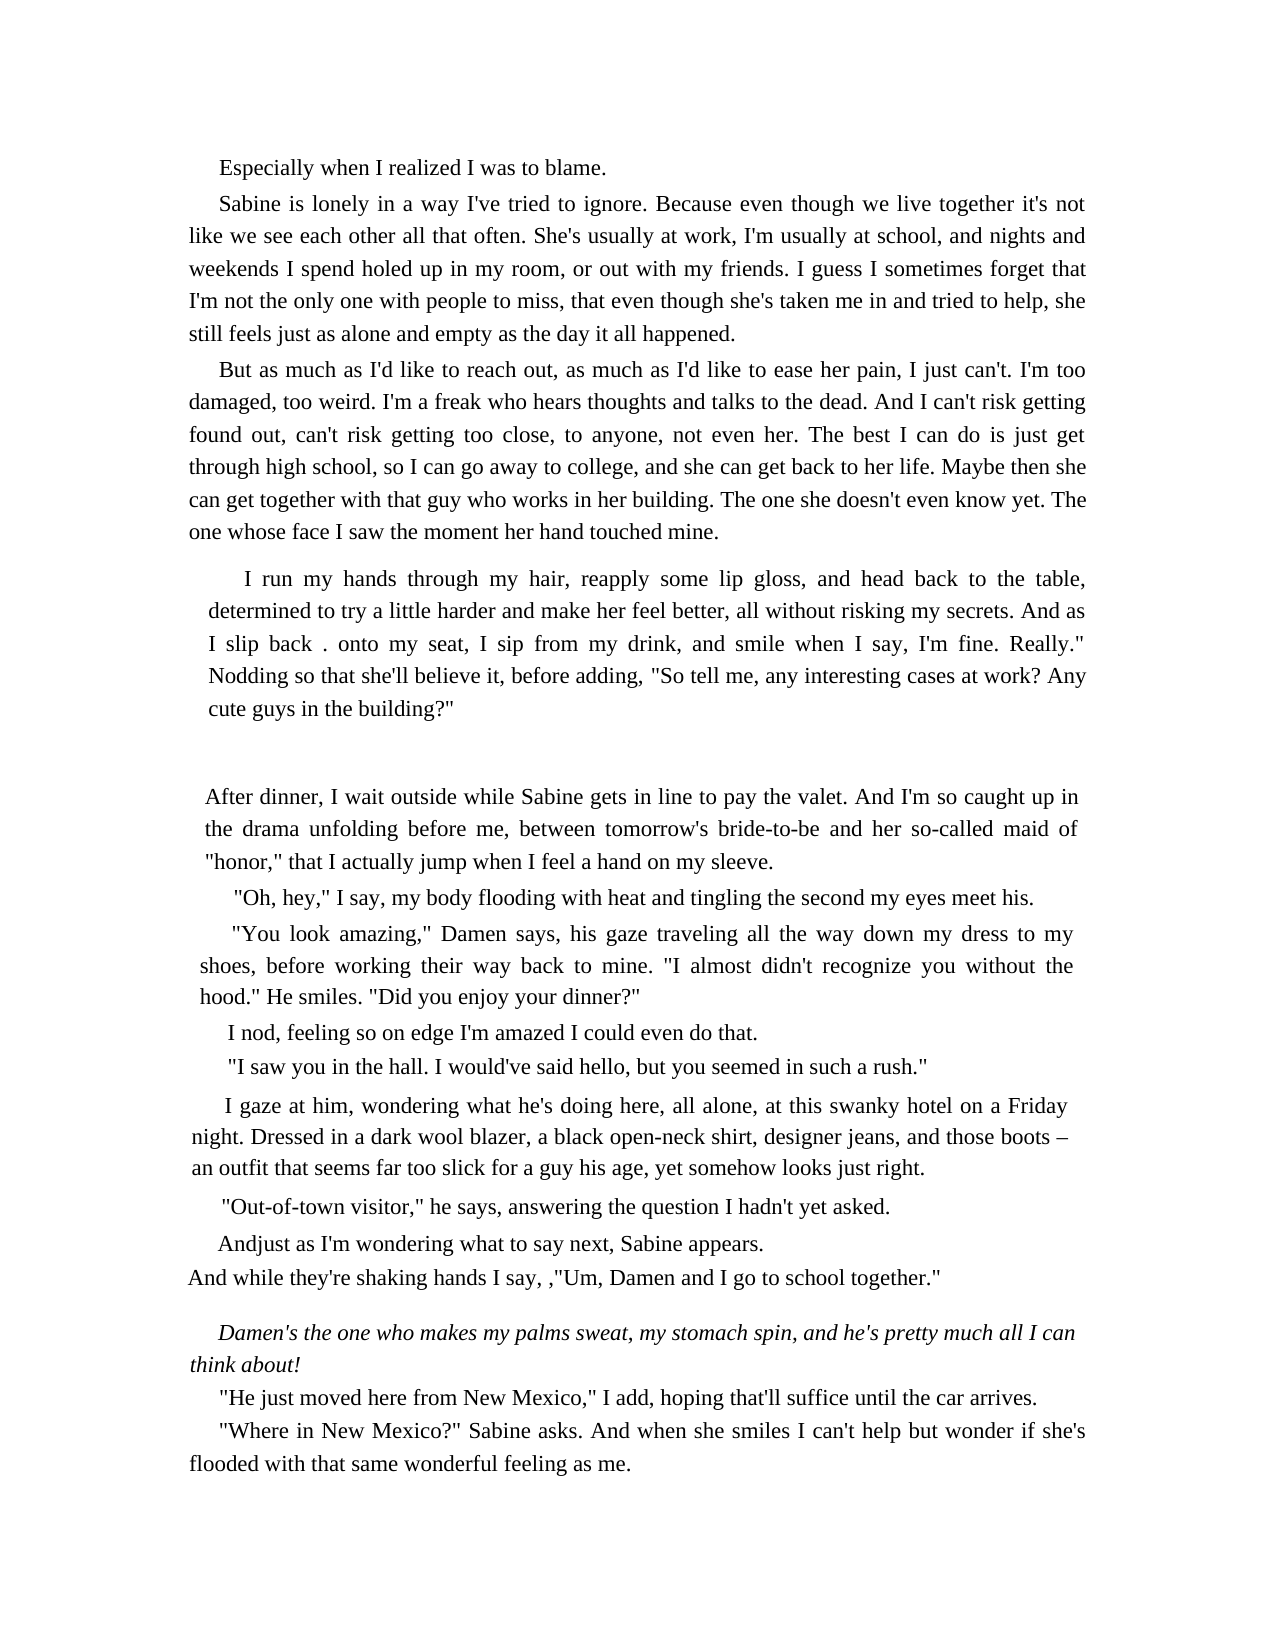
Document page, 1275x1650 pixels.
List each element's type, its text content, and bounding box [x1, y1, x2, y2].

text "You look amazing," Damen says, his gaze traveling all the way down my dress to my shoes, before working their way back to mine. "I almost didn't recognize you without the hood." He smiles. "Did you enjoy your dinner?" [199, 917, 1076, 1011]
text "Out-of-town visitor," he says, answering the question I hadn't yet asked. [189, 1193, 1065, 1220]
text "Oh, hey," I say, my body flooding with heat and tingling the second my eyes meet his. [203, 883, 1077, 911]
text I run my hands through my hair, reapply some lip gloss, and head back to the table, determined to try a little harder and make her feel better, all without risking my secrets. And as I slip back . onto my seat, I sip from my drink, and smile when I say, I'm fine. Really." Nodding so that she'll believe it, before adding, "So tell me, any interesting cases at work? Any cute guys in the building?" [208, 561, 1087, 723]
text Especially when I realized I was to blame. [219, 150, 1087, 182]
text "Where in New Mexico?" Sabine asks. And when she smiles I can't help but wonder if she's flooded with that same wonderful feeling as me. [189, 1412, 1087, 1478]
text And while they're shaking hands I say, ,"Um, Damen and I go to school together." [187, 1263, 1062, 1291]
text "I saw you in the hall. I would've said hello, but you seemed in such a rush." [196, 1053, 1071, 1080]
text I nod, feeling so on edge I'm amazed I could even do that. [227, 1011, 1080, 1047]
text After dinner, I wait outside while Sabine gets in line to pay the valet. And I'm so caught up in the drama unfolding before me, between tomorrow's bride-to-be and her so-called maid of "honor," that I actually jump when I feel a hand on my sleeve. [204, 778, 1080, 876]
text Andjust as I'm wondering what to say next, Sabine appears. [217, 1220, 1080, 1259]
text But as much as I'd like to reach out, as much as I'd like to ease her pain, I just can't. I'm too damaged, too weird. I'm a freak who hears thoughts and talks to the dead. And I can't risk getting found out, can't risk getting too close, to anyone, not even her. The best I can do is just get through high school, so I can go away to college, and she can get back to her life. Maybe then she can get together with that guy who works in her building. The one she doesn't even know yet. The one whose face I saw the moment her hand touched mine. [188, 351, 1087, 546]
text Sabine is lonely in a way I've tried to ignore. Because even though we live together it's not like we see each other all that often. She's usually at work, I'm usually at school, and nights and weekends I spend holed up in my room, or out with my friends. I guess I sometimes forget that I'm not the only one with people to miss, that even though she's taken me in and tried to help, she still feels just as alone and empty as the day it all happened. [188, 185, 1087, 348]
text I gaze at him, wondering what he's doing here, all alone, at this swanky hotel on a Friday night. Dressed in a dark wool blazer, a black open-neck shirt, designer jeans, and those boots – an outfit that seems far too slick for a guy his age, yet somehow looks just right. [191, 1088, 1070, 1181]
text "He just moved here from New Mexico," I add, hoping that'll suffice until the car arrives. [188, 1379, 1087, 1412]
text Damen's the one who makes my palms sweat, my stomach spin, and he's pretty much all I can think about! [189, 1314, 1085, 1379]
